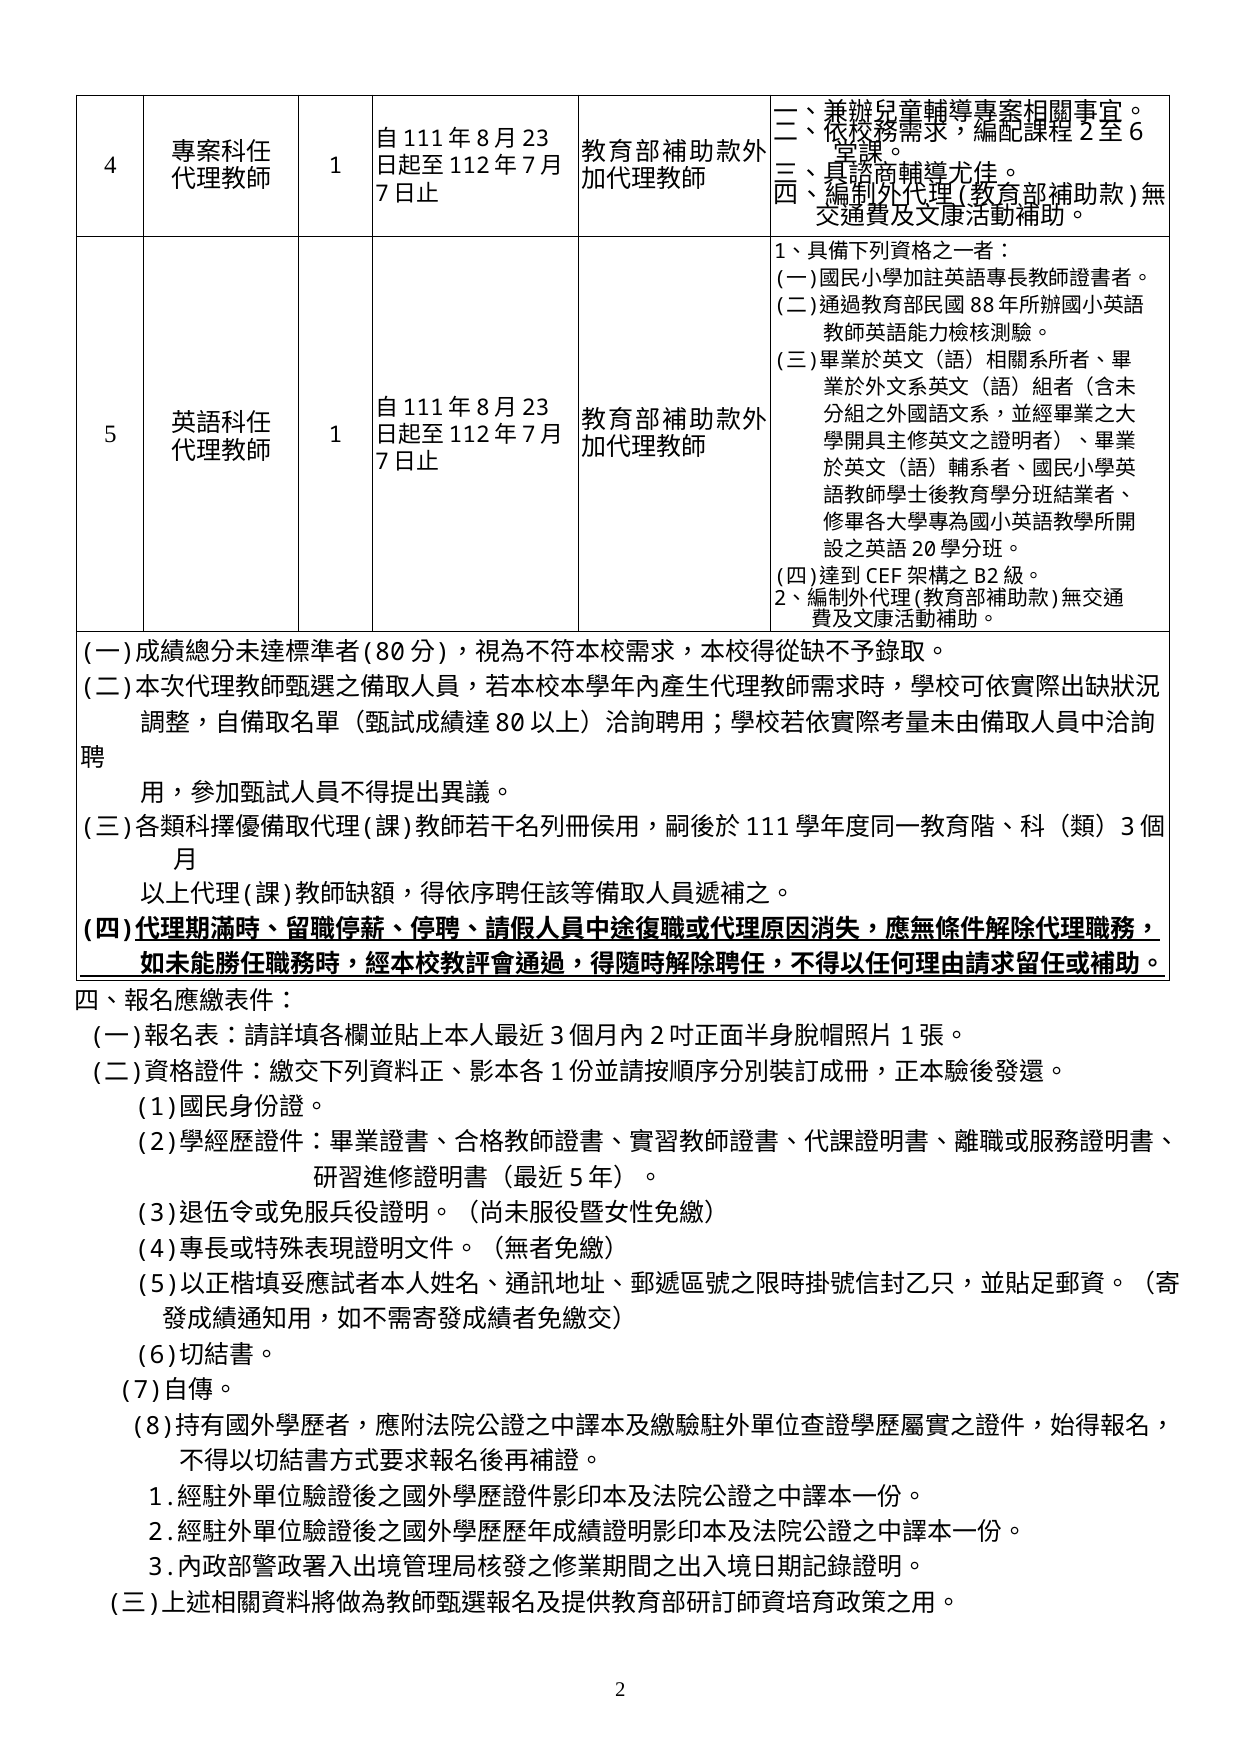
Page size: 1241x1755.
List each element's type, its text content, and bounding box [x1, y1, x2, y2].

text (4)專長或特殊表現證明文件。（無者免繳） [44, 1229, 1181, 1264]
table_cell 1 [299, 96, 372, 236]
text 四、報名應繳表件： [29, 981, 1181, 1016]
text (一)報名表：請詳填各欄並貼上本人最近3個月內2吋正面半身脫帽照片1張。 [44, 1016, 1181, 1052]
table_cell 1、具備下列資格之一者： (一)國民小學加註英語專長教師證書者。 (二)通過教育部民國88年所辦國小英語 教師英語能力檢核測驗。 (三)畢業於英文（語）相關系所者、畢 業於外文系英文（語）組者（含未 分組之外國語文系，並經畢業之大 學開具主修英文之證明者）、畢業 於英文（語）輔系者、國民小學英 語教師學士後教育學分班結業者、 修畢各大學專為國小英語教學所開 設之英語20學分班。 (四)達到CEF架構之B2級。 2、編制外代理(教育部補助款)無交通 費及文康活動補助。 [771, 237, 1169, 631]
table_cell 1 [299, 237, 372, 631]
text (二)資格證件：繳交下列資料正、影本各1份並請按順序分別裝訂成冊，正本驗後發還。 [44, 1052, 1181, 1087]
text 不得以切結書方式要求報名後再補證。 [74, 1441, 1181, 1477]
table_cell (一)成績總分未達標準者(80分)，視為不符本校需求，本校得從缺不予錄取。 (二)本次代理教師甄選之備取人員，若本校本學年內產生代理教師需求時，學校可依實際出缺狀況 調整，自備取名單（甄試成績達80以上）洽詢聘用；學校若依實際考量未由備取人員中洽詢聘 用，參加甄試人員不得提出異議。 (三)各類科擇優備取代理(課)教師若干名列冊侯用，嗣後於111學年度同一教育階、科（類）3個月 以上代理(課)教師缺額，得依序聘任該等備取人員遞補之。 (四)代理期滿時、留職停薪、停聘、請假人員中途復職或代理原因消失，應無條件解除代理職務， 如未能勝任職務時，經本校教評會通過，得隨時解除聘任，不得以任何理由請求留任或補助。 [77, 632, 1169, 980]
table_cell 一、兼辦兒童輔導專案相關事宜。 二、依校務需求，編配課程2至6 堂課。 三、具諮商輔導尤佳。 四、編制外代理(教育部補助款)無交通費及文康活動補助。 [771, 96, 1169, 236]
table_cell 專案科任 代理教師 [144, 96, 298, 236]
table_cell 4 [77, 96, 143, 236]
table_cell 自111年8月23日起至112年7月7日止 [373, 237, 578, 631]
table_cell 英語科任 代理教師 [144, 237, 298, 631]
text (7)自傳。 [59, 1370, 1181, 1406]
text 1.經駐外單位驗證後之國外學歷證件影印本及法院公證之中譯本一份。 [148, 1477, 1181, 1512]
table_cell 教育部補助款外加代理教師 [579, 237, 770, 631]
table_cell 5 [77, 237, 143, 631]
text (2)學經歷證件：畢業證書、合格教師證書、實習教師證書、代課證明書、離職或服務證明書、研習進修證明書（最近5年）。 [44, 1122, 1181, 1193]
text (3)退伍令或免服兵役證明。（尚未服役暨女性免繳） [44, 1193, 1181, 1229]
text (三)上述相關資料將做為教師甄選報名及提供教育部研訂師資培育政策之用。 [89, 1583, 1181, 1618]
text (6)切結書。 [44, 1335, 1181, 1370]
text 2.經駐外單位驗證後之國外學歷歷年成績證明影印本及法院公證之中譯本一份。 [148, 1512, 1181, 1547]
table_cell 自111年8月23日起至112年7月7日止 [373, 96, 578, 236]
text (8)持有國外學歷者，應附法院公證之中譯本及繳驗駐外單位查證學歷屬實之證件，始得報名， [74, 1406, 1181, 1441]
text (1)國民身份證。 [44, 1087, 1181, 1122]
table_cell 教育部補助款外加代理教師 [579, 96, 770, 236]
text (5)以正楷填妥應試者本人姓名、通訊地址、郵遞區號之限時掛號信封乙只，並貼足郵資。（寄發成績通知用，如不需寄發成績者免繳交） [30, 1264, 1181, 1335]
text 3.內政部警政署入出境管理局核發之修業期間之出入境日期記錄證明。 [148, 1547, 1181, 1583]
